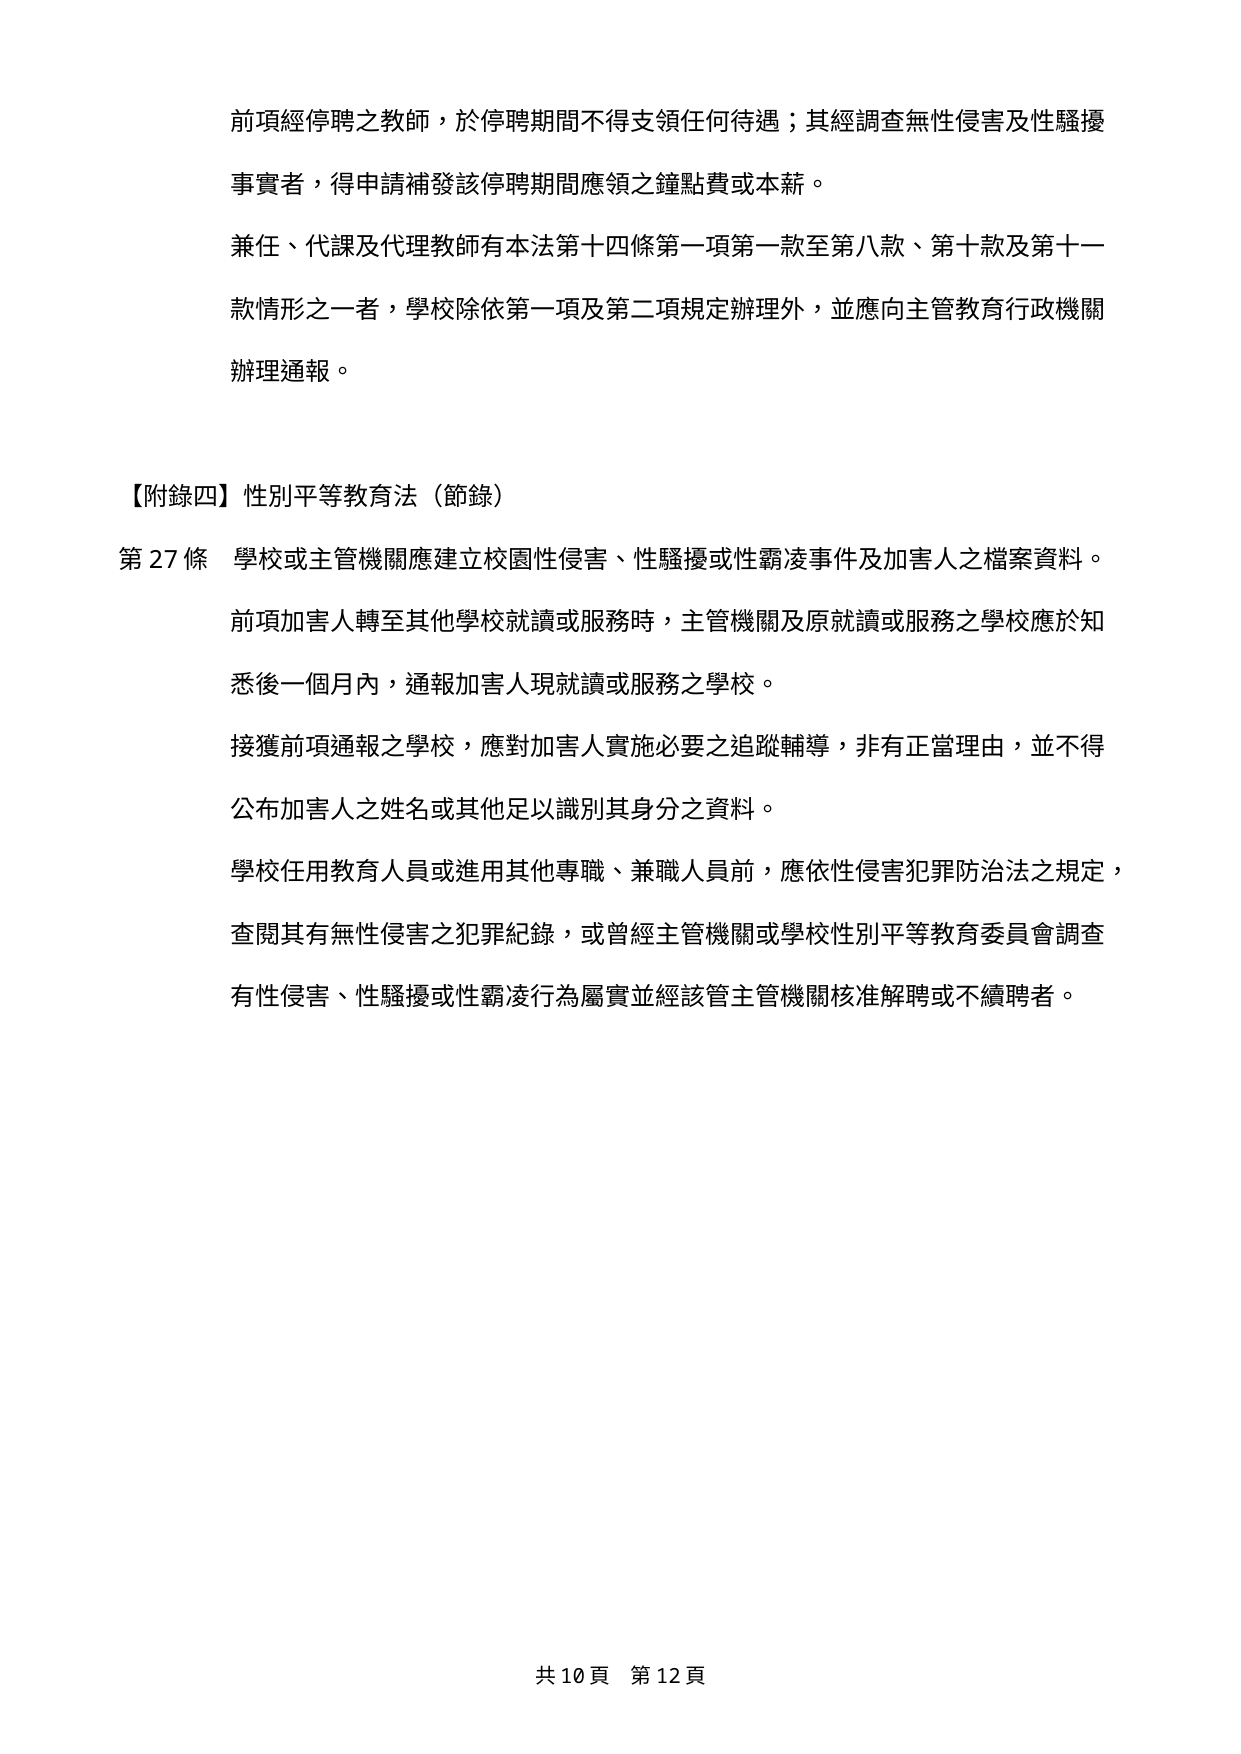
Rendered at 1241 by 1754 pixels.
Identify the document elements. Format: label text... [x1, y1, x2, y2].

text 兼任、代課及代理教師有本法第十四條第一項第一款至第八款、第十款及第十一款情形之一者，學校除依第一項及第二項規定辦理外，並應向主管教育行政機關辦理通報。 [231, 203, 1122, 391]
text 前項經停聘之教師，於停聘期間不得支領任何待遇；其經調查無性侵害及性騷擾事實者，得申請補發該停聘期間應領之鐘點費或本薪。 [231, 78, 1122, 203]
text 前項加害人轉至其他學校就讀或服務時，主管機關及原就讀或服務之學校應於知悉後一個月內，通報加害人現就讀或服務之學校。 [231, 578, 1122, 703]
text 學校任用教育人員或進用其他專職、兼職人員前，應依性侵害犯罪防治法之規定，查閱其有無性侵害之犯罪紀錄，或曾經主管機關或學校性別平等教育委員會調查有性侵害、性騷擾或性霸凌行為屬實並經該管主管機關核准解聘或不續聘者。 [231, 828, 1122, 1016]
text 第27條 學校或主管機關應建立校園性侵害、性騷擾或性霸凌事件及加害人之檔案資料。 [118, 516, 1122, 578]
text 接獲前項通報之學校，應對加害人實施必要之追蹤輔導，非有正當理由，並不得公布加害人之姓名或其他足以識別其身分之資料。 [231, 703, 1122, 828]
text 【附錄四】性別平等教育法（節錄） [118, 453, 1122, 516]
